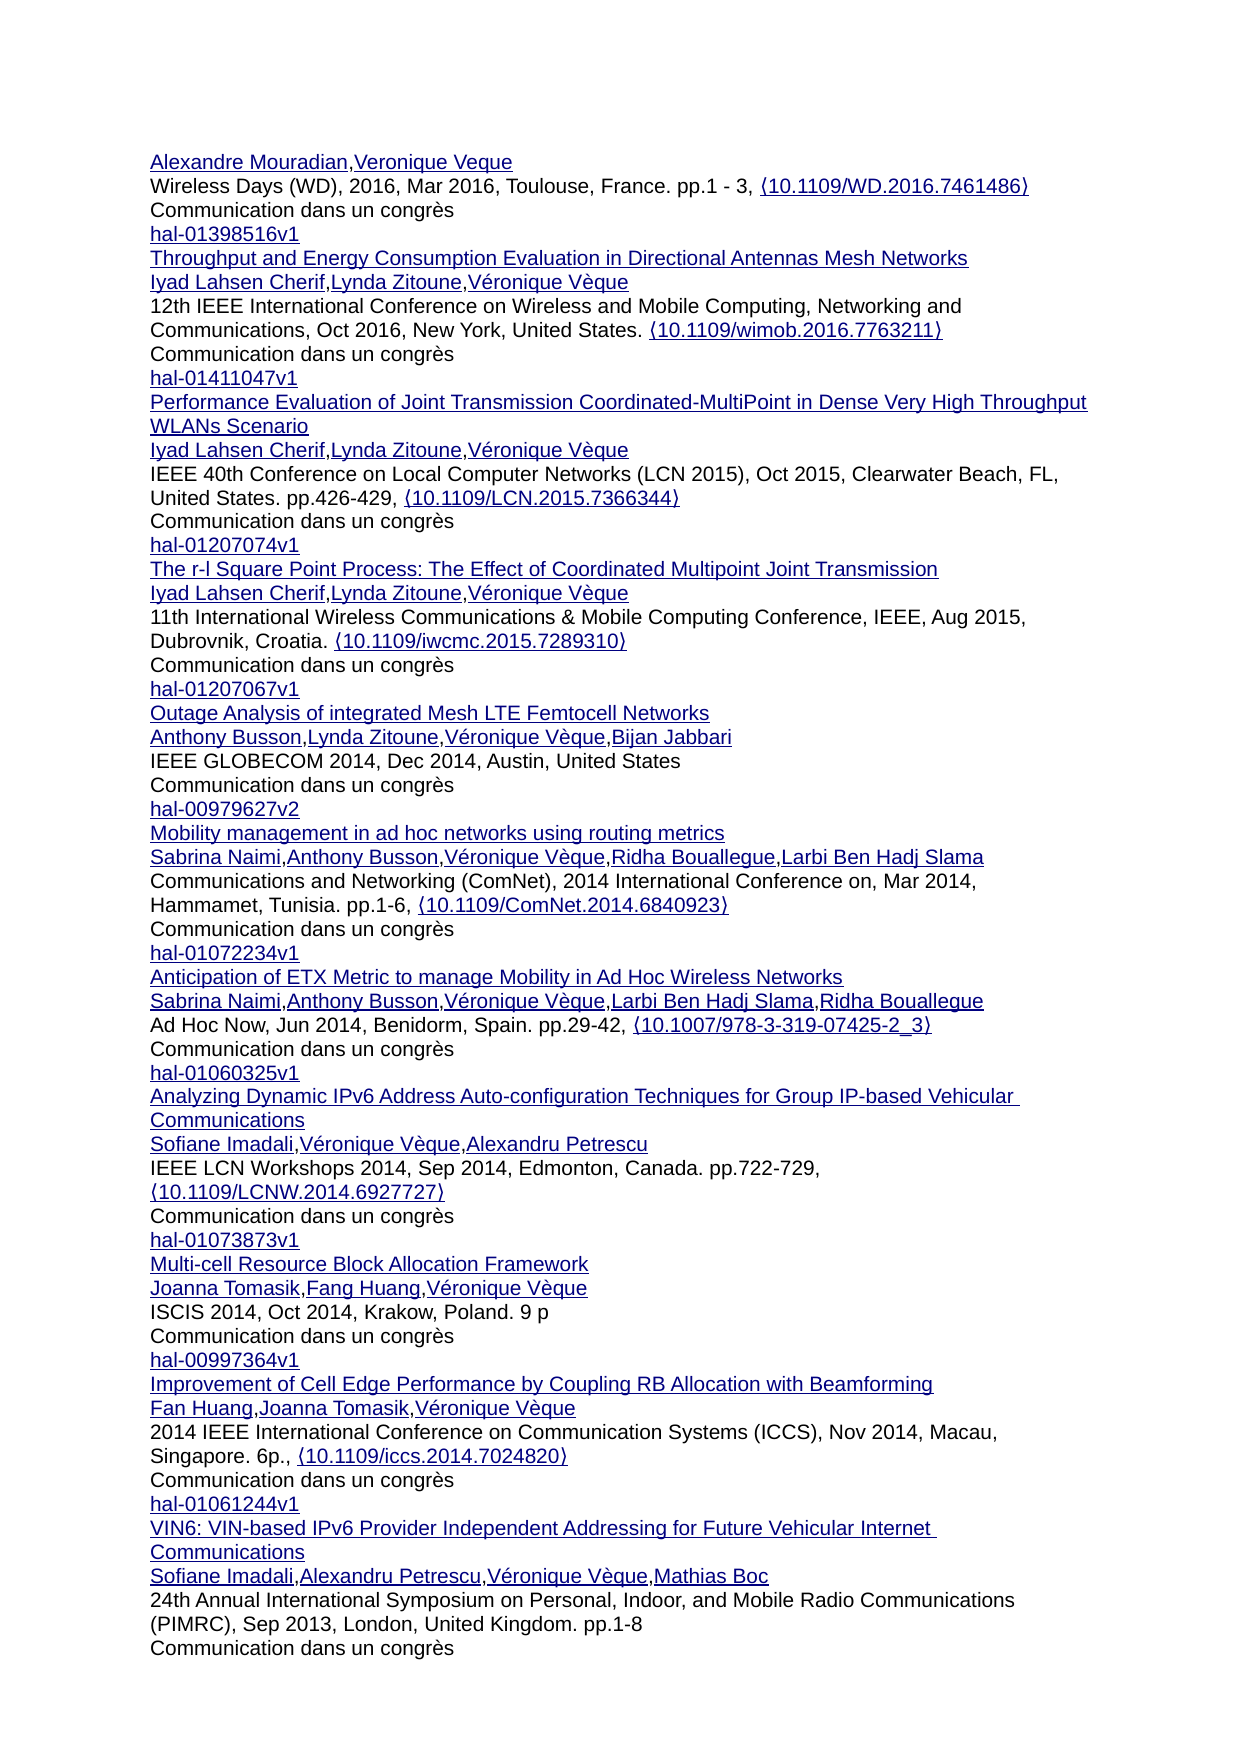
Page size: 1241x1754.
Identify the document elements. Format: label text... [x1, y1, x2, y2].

table_cell Analyzing Dynamic IPv6 Address Auto-configuration Techniques for Group IP-based Vehicular Communications Sofiane Imadali,Véronique Vèque,Alexandru Petrescu IEEE LCN Workshops 2014, Sep 2014, Edmonton, Canada. pp.722-729, ⟨10.1109/LCNW.2014.6927727⟩ Communication dans un congrès hal-01073873v1 [150, 1084, 1090, 1252]
table_cell Multi-cell Resource Block Allocation Framework Joanna Tomasik,Fang Huang,Véronique Vèque ISCIS 2014, Oct 2014, Krakow, Poland. 9 p Communication dans un congrès hal-00997364v1 [150, 1252, 1090, 1372]
table_cell Anticipation of ETX Metric to manage Mobility in Ad Hoc Wireless Networks Sabrina Naimi,Anthony Busson,Véronique Vèque,Larbi Ben Hadj Slama,Ridha Bouallegue Ad Hoc Now, Jun 2014, Benidorm, Spain. pp.29-42, ⟨10.1007/978-3-319-07425-2_3⟩ Communication dans un congrès hal-01060325v1 [150, 965, 1090, 1084]
table_cell Alexandre Mouradian,Veronique Veque Wireless Days (WD), 2016, Mar 2016, Toulouse, France. pp.1 - 3, ⟨10.1109/WD.2016.7461486⟩ Communication dans un congrès hal-01398516v1 [150, 150, 1090, 246]
table_cell Outage Analysis of integrated Mesh LTE Femtocell Networks Anthony Busson,Lynda Zitoune,Véronique Vèque,Bijan Jabbari IEEE GLOBECOM 2014, Dec 2014, Austin, United States Communication dans un congrès hal-00979627v2 [150, 701, 1090, 821]
table_cell The r-l Square Point Process: The Effect of Coordinated Multipoint Joint Transmission Iyad Lahsen Cherif,Lynda Zitoune,Véronique Vèque 11th International Wireless Communications & Mobile Computing Conference, IEEE, Aug 2015, Dubrovnik, Croatia. ⟨10.1109/iwcmc.2015.7289310⟩ Communication dans un congrès hal-01207067v1 [150, 557, 1090, 701]
table_cell Improvement of Cell Edge Performance by Coupling RB Allocation with Beamforming Fan Huang,Joanna Tomasik,Véronique Vèque 2014 IEEE International Conference on Communication Systems (ICCS), Nov 2014, Macau, Singapore. 6p., ⟨10.1109/iccs.2014.7024820⟩ Communication dans un congrès hal-01061244v1 [150, 1372, 1090, 1516]
table_cell Performance Evaluation of Joint Transmission Coordinated-MultiPoint in Dense Very High Throughput WLANs Scenario Iyad Lahsen Cherif,Lynda Zitoune,Véronique Vèque IEEE 40th Conference on Local Computer Networks (LCN 2015), Oct 2015, Clearwater Beach, FL, United States. pp.426-429, ⟨10.1109/LCN.2015.7366344⟩ Communication dans un congrès hal-01207074v1 [150, 390, 1090, 557]
table_cell Mobility management in ad hoc networks using routing metrics Sabrina Naimi,Anthony Busson,Véronique Vèque,Ridha Bouallegue,Larbi Ben Hadj Slama Communications and Networking (ComNet), 2014 International Conference on, Mar 2014, Hammamet, Tunisia. pp.1-6, ⟨10.1109/ComNet.2014.6840923⟩ Communication dans un congrès hal-01072234v1 [150, 821, 1090, 964]
table_cell VIN6: VIN-based IPv6 Provider Independent Addressing for Future Vehicular Internet Communications Sofiane Imadali,Alexandru Petrescu,Véronique Vèque,Mathias Boc 24th Annual International Symposium on Personal, Indoor, and Mobile Radio Communications (PIMRC), Sep 2013, London, United Kingdom. pp.1-8 Communication dans un congrès [150, 1516, 1090, 1659]
table_cell Throughput and Energy Consumption Evaluation in Directional Antennas Mesh Networks Iyad Lahsen Cherif,Lynda Zitoune,Véronique Vèque 12th IEEE International Conference on Wireless and Mobile Computing, Networking and Communications, Oct 2016, New York, United States. ⟨10.1109/wimob.2016.7763211⟩ Communication dans un congrès hal-01411047v1 [150, 246, 1090, 389]
